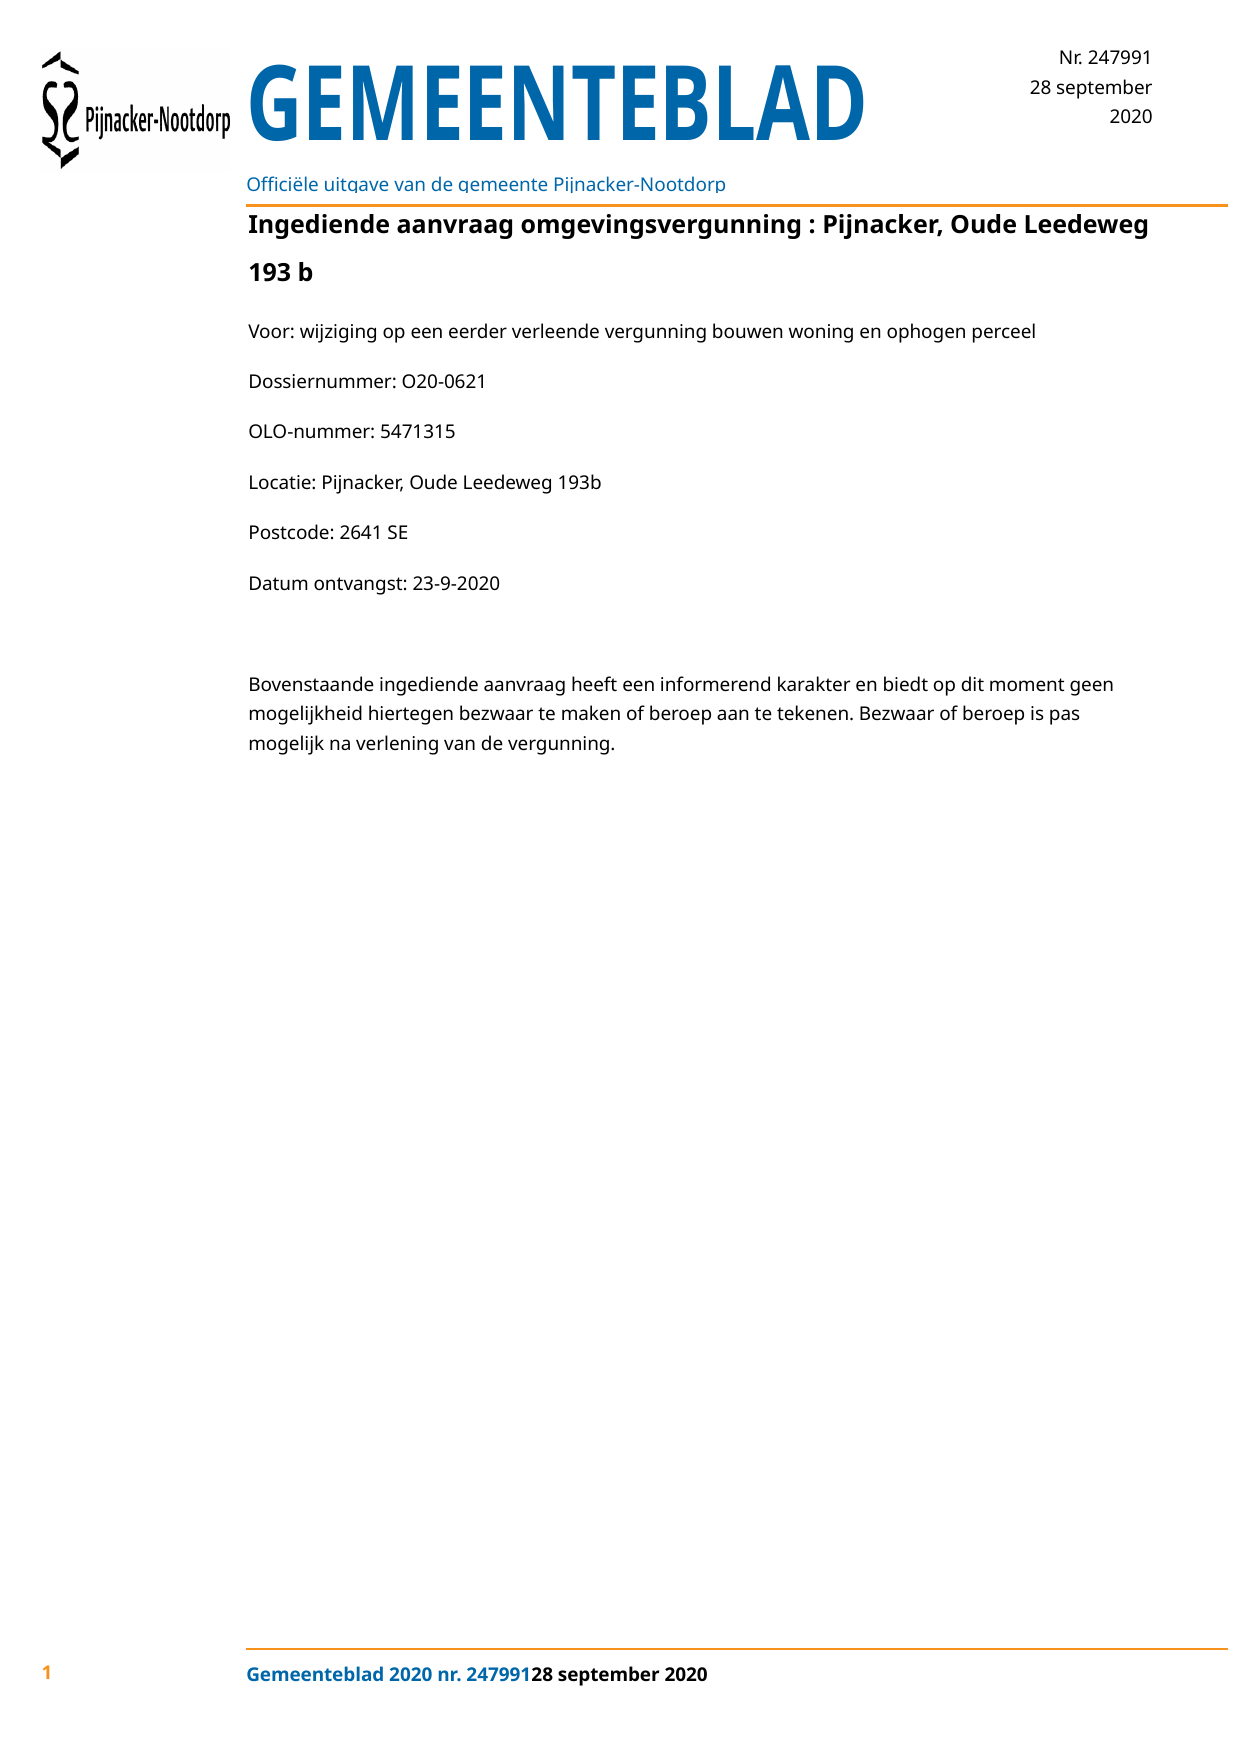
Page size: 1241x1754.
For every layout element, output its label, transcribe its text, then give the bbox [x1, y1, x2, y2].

text Dossiernummer: O20-0621 [248, 368, 1152, 394]
picture [41, 47, 231, 172]
text Postcode: 2641 SE [248, 519, 1152, 545]
text Ingediende aanvraag omgevingsvergunning : Pijnacker, Oude Leedeweg 193 b [248, 207, 1152, 288]
text Locatie: Pijnacker, Oude Leedeweg 193b [248, 469, 1152, 495]
text Bovenstaande ingediende aanvraag heeft een informerend karakter en biedt op dit moment geen mogelijkheid hiertegen bezwaar te maken of beroep aan te tekenen. Bezwaar of beroep is pas mogelijk na verlening van de vergunning. [248, 671, 1152, 756]
text Voor: wijziging op een eerder verleende vergunning bouwen woning en ophogen perceel [248, 318, 1152, 344]
text Datum ontvangst: 23-9-2020 [248, 570, 1152, 596]
text OLO-nummer: 5471315 [248, 419, 1152, 444]
